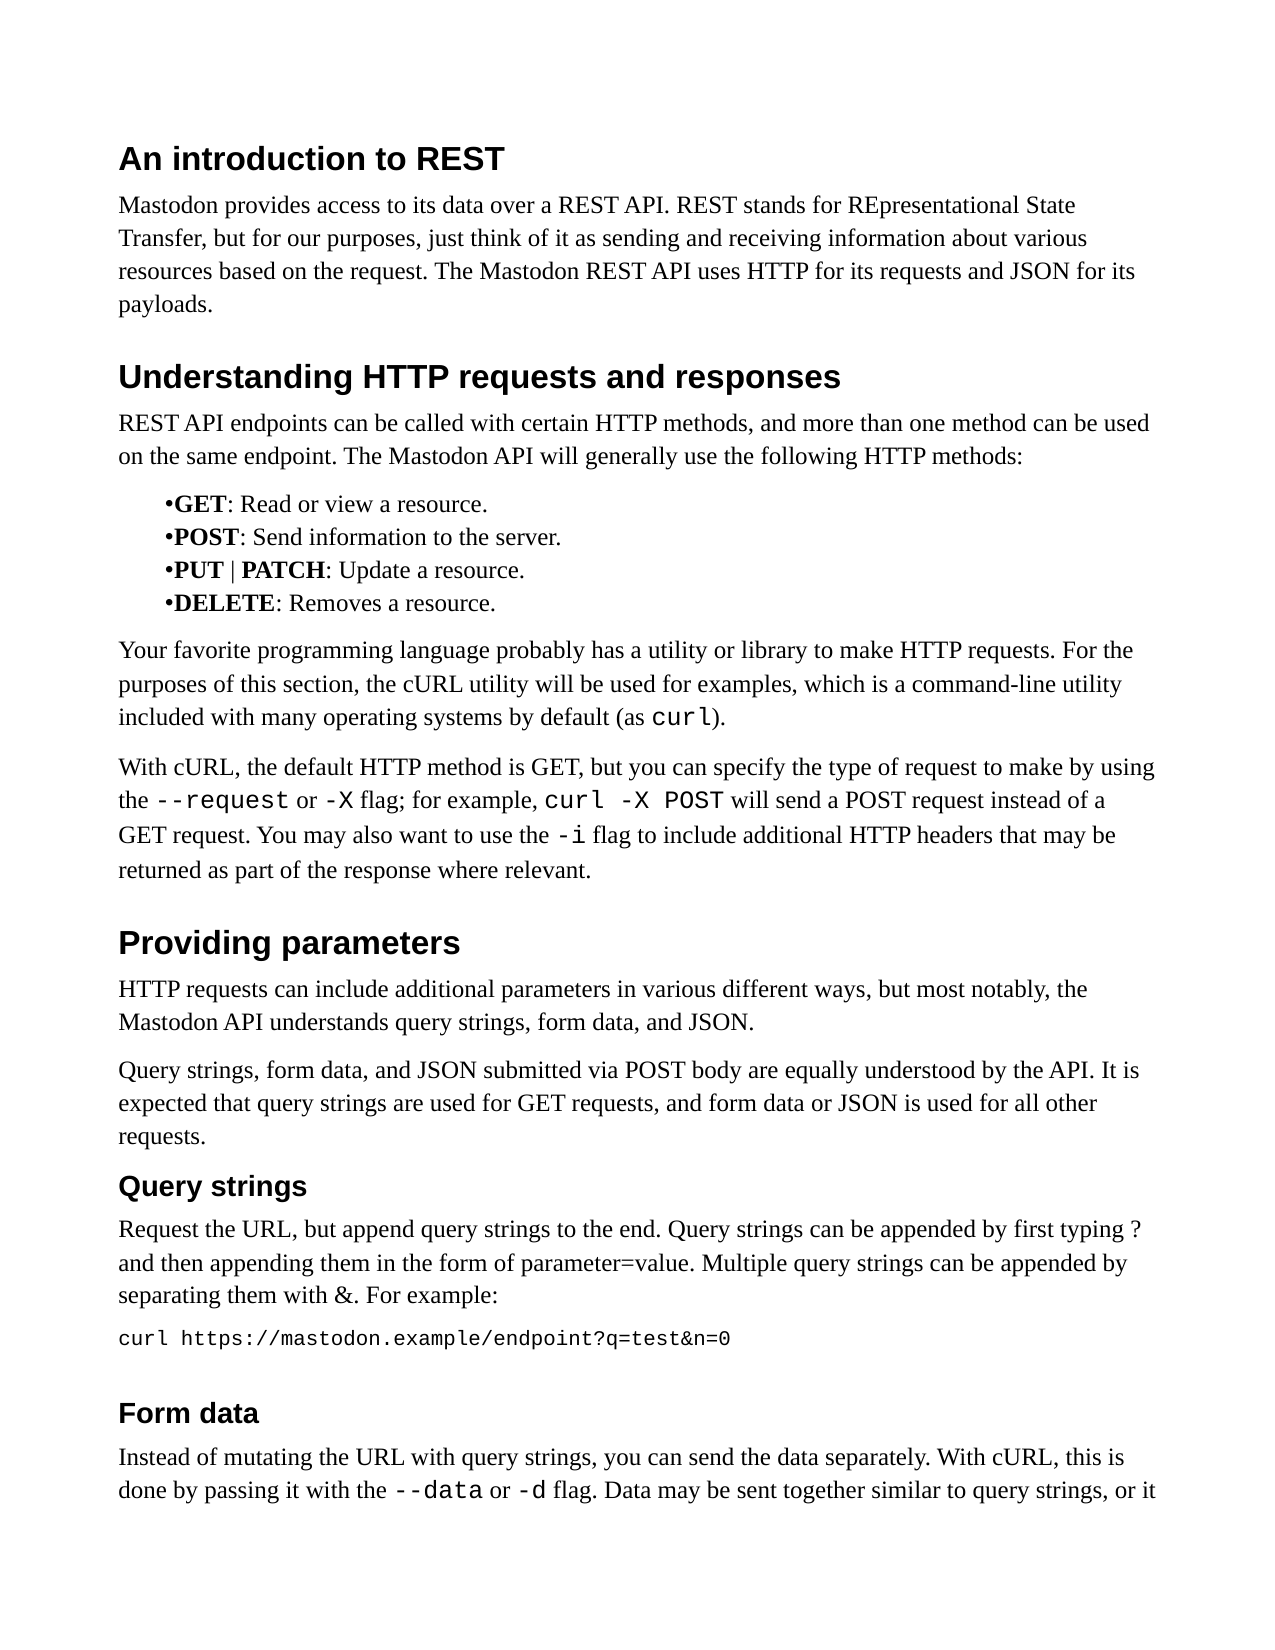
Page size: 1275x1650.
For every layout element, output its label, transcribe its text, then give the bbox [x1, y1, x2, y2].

list POST: Send information to the server. [165, 522, 1157, 551]
text Mastodon provides access to its data over a REST API. REST stands for REpresentational State Transfer, but for our purposes, just think of it as sending and receiving information about various resources based on the request. The Mastodon REST API uses HTTP for its requests and JSON for its payloads. [118, 190, 1157, 318]
subtitle Query strings [118, 1168, 1157, 1202]
list PUT | PATCH: Update a resource. [165, 555, 1157, 584]
text curl https://mastodon.example/endpoint?q=test&n=0 [118, 1328, 1157, 1352]
text Query strings, form data, and JSON submitted via POST body are equally understood by the API. It is expected that query strings are used for GET requests, and form data or JSON is used for all other requests. [118, 1055, 1157, 1150]
text HTTP requests can include additional parameters in various different ways, but most notably, the Mastodon API understands query strings, form data, and JSON. [118, 974, 1157, 1036]
text With cURL, the default HTTP method is GET, but you can specify the type of request to make by using the --request or -X flag; for example, curl -X POST will send a POST request instead of a GET request. You may also want to use the -i flag to include additional HTTP headers that may be returned as part of the response where relevant. [118, 752, 1157, 884]
subtitle Understanding HTTP requests and responses [118, 357, 1157, 396]
text REST API endpoints can be called with certain HTTP methods, and more than one method can be used on the same endpoint. The Mastodon API will generally use the following HTTP methods: [118, 408, 1157, 470]
subtitle An introduction to REST [118, 139, 1157, 177]
list GET: Read or view a resource. [165, 489, 1157, 518]
text Request the URL, but append query strings to the end. Query strings can be appended by first typing ? and then appending them in the form of parameter=value. Multiple query strings can be appended by separating them with &. For example: [118, 1214, 1157, 1309]
subtitle Form data [118, 1396, 1157, 1429]
subtitle Providing parameters [118, 923, 1157, 962]
text Your favorite programming language probably has a utility or library to make HTTP requests. For the purposes of this section, the cURL utility will be used for examples, which is a command-line utility included with many operating systems by default (as curl). [118, 636, 1157, 732]
text Instead of mutating the URL with query strings, you can send the data separately. With cURL, this is done by passing it with the --data or -d flag. Data may be sent together similar to query strings, or it [118, 1442, 1157, 1506]
list DELETE: Removes a resource. [165, 588, 1157, 617]
